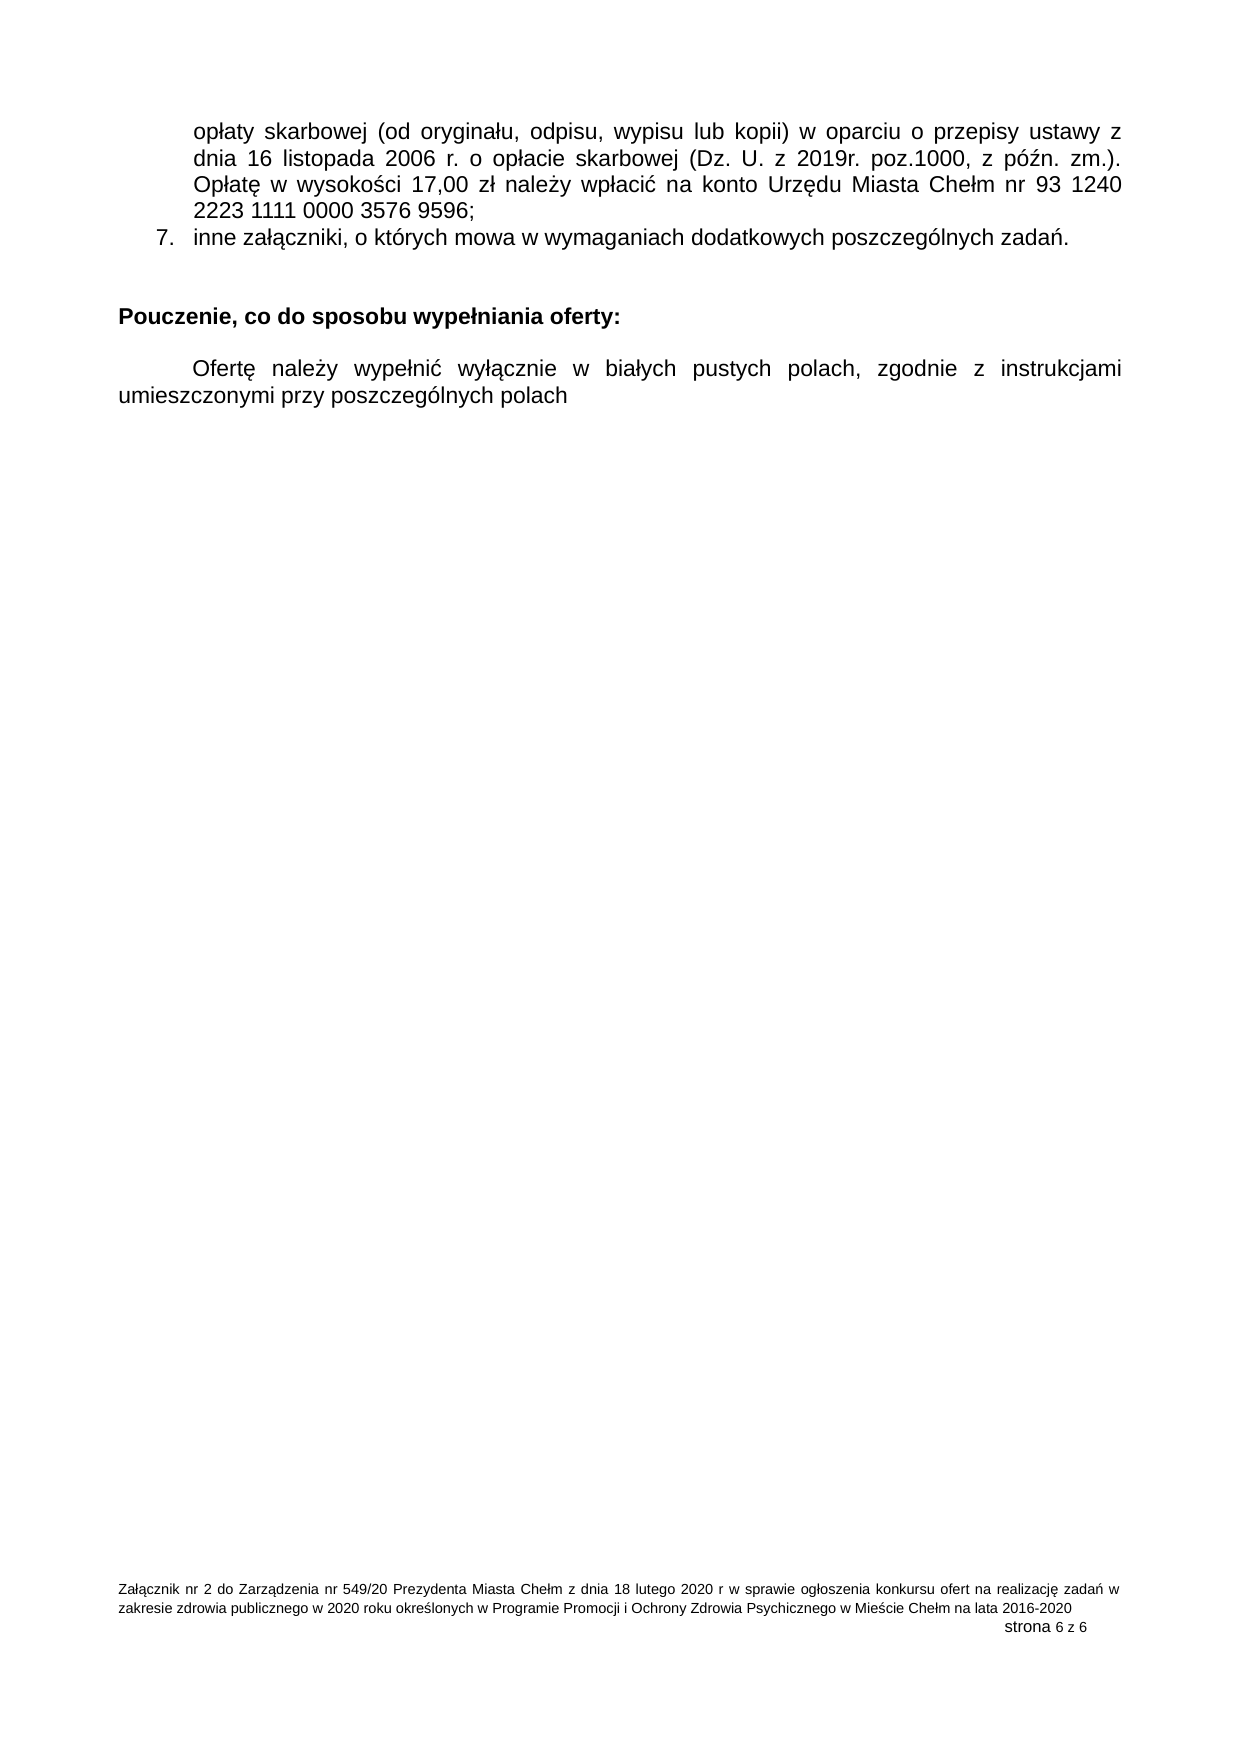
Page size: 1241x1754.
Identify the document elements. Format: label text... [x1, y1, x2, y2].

text Ofertę należy wypełnić wyłącznie w białych pustych polach, zgodnie z instrukcjami umieszczonymi przy poszczególnych polach [118, 355, 1122, 408]
text Pouczenie, co do sposobu wypełniania oferty: [118, 303, 1122, 329]
list opłaty skarbowej (od oryginału, odpisu, wypisu lub kopii) w oparciu o przepisy ustawy z dnia 16 listopada 2006 r. o opłacie skarbowej (Dz. U. z 2019r. poz.1000, z późn. zm.). Opłatę w wysokości 17,00 zł należy wpłacić na konto Urzędu Miasta Chełm nr 93 1240 2223 1111 0000 3576 9596; [156, 118, 1122, 223]
list inne załączniki, o których mowa w wymaganiach dodatkowych poszczególnych zadań. [156, 223, 1122, 250]
